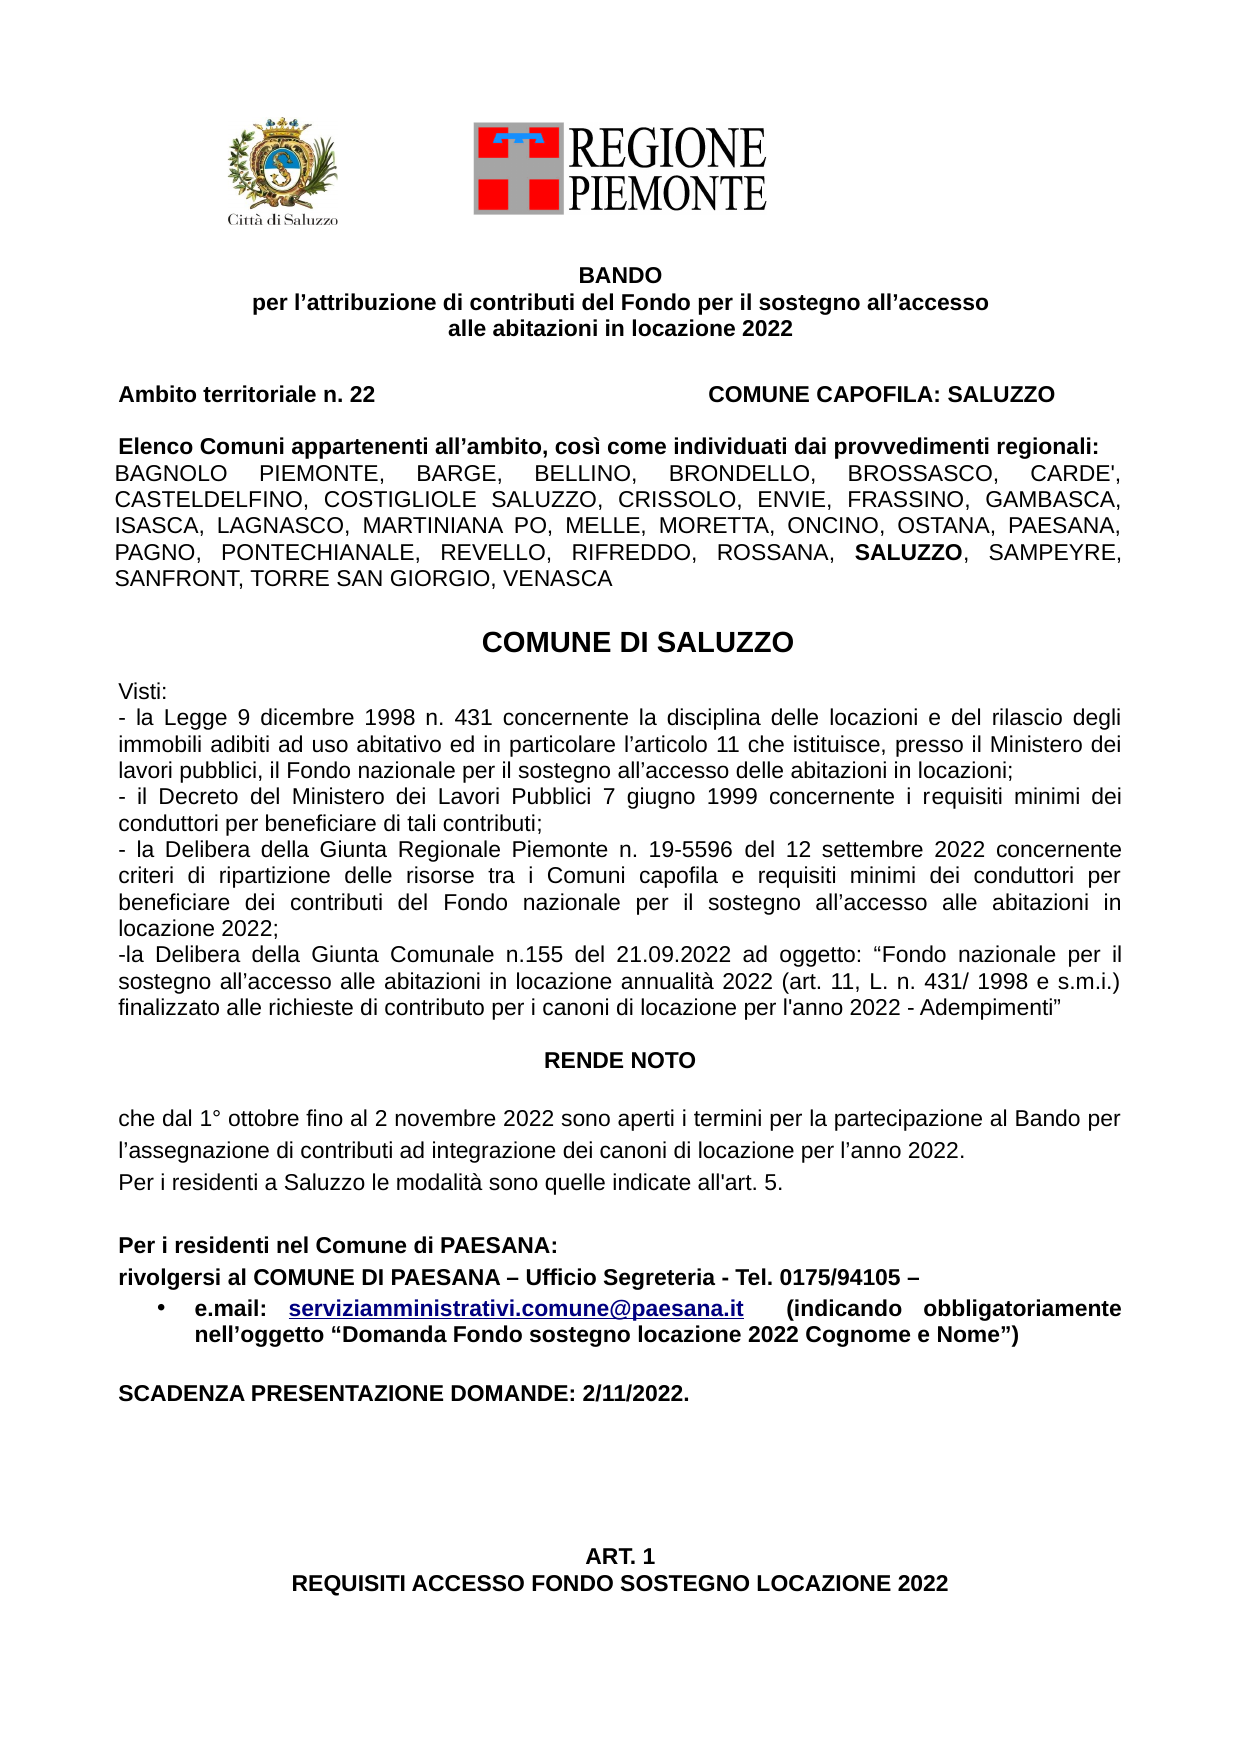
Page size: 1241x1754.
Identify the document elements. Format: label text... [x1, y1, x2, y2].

text - la Delibera della Giunta Regionale Piemonte n. 19-5596 del 12 settembre 2022 concernente criteri di ripartizione delle risorse tra i Comuni capofila e requisiti minimi dei conduttori per beneficiare dei contributi del Fondo nazionale per il sostegno all’accesso alle abitazioni in locazione 2022; [118, 836, 1122, 941]
text REQUISITI ACCESSO FONDO SOSTEGNO LOCAZIONE 2022 [118, 1569, 1122, 1596]
text -la Delibera della Giunta Comunale n.155 del 21.09.2022 ad oggetto: “Fondo nazionale per il sostegno all’accesso alle abitazioni in locazione annualità 2022 (art. 11, L. n. 431/ 1998 e s.m.i.) finalizzato alle richieste di contributo per i canoni di locazione per l'anno 2022 - Adempimenti” [118, 941, 1122, 1021]
text COMUNE DI SALUZZO [119, 636, 953, 657]
text alle abitazioni in locazione 2022 [118, 315, 1123, 341]
text BAGNOLO PIEMONTE, BARGE, BELLINO, BRONDELLO, BROSSASCO, CARDE', CASTELDELFINO, COSTIGLIOLE SALUZZO, CRISSOLO, ENVIE, FRASSINO, GAMBASCA, ISASCA, LAGNASCO, MARTINIANA PO, MELLE, MORETTA, ONCINO, OSTANA, PAESANA, PAGNO, PONTECHIANALE, REVELLO, RIFREDDO, ROSSANA, SALUZZO, SAMPEYRE, SANFRONT, TORRE SAN GIORGIO, VENASCA [114, 460, 1122, 591]
text BANDO [118, 262, 1123, 288]
text - il Decreto del Ministero dei Lavori Pubblici 7 giugno 1999 concernente i requisiti minimi dei conduttori per beneficiare di tali contributi; [118, 783, 1122, 836]
text Ambito territoriale n. 22 COMUNE CAPOFILA: SALUZZO [118, 381, 1122, 407]
text per l’attribuzione di contributi del Fondo per il sostegno all’accesso [118, 288, 1123, 315]
text Elenco Comuni appartenenti all’ambito, così come individuati dai provvedimenti regionali: [118, 433, 1122, 460]
list e.mail: serviziamministrativi.comune@paesana.it (indicando obbligatoriamente nell’oggetto “Domanda Fondo sostegno locazione 2022 Cognome e Nome”) [157, 1295, 1122, 1348]
text SCADENZA PRESENTAZIONE DOMANDE: 2/11/2022. [118, 1380, 1122, 1406]
text Per i residenti nel Comune di PAESANA: [118, 1232, 1122, 1258]
text che dal 1° ottobre fino al 2 novembre 2022 sono aperti i termini per la partecipazione al Bando per l’assegnazione di contributi ad integrazione dei canoni di locazione per l’anno 2022. [118, 1105, 1122, 1163]
text ART. 1 [118, 1543, 1122, 1569]
text Visti: [118, 678, 1122, 704]
text rivolgersi al COMUNE DI PAESANA – Ufficio Segreteria - Tel. 0175/94105 – [118, 1264, 1122, 1290]
text Per i residenti a Saluzzo le modalità sono quelle indicate all'art. 5. [118, 1168, 1122, 1195]
text RENDE NOTO [118, 1047, 1122, 1073]
text - la Legge 9 dicembre 1998 n. 431 concernente la disciplina delle locazioni e del rilascio degli immobili adibiti ad uso abitativo ed in particolare l’articolo 11 che istituisce, presso il Ministero dei lavori pubblici, il Fondo nazionale per il sostegno all’accesso delle abitazioni in locazioni; [118, 704, 1122, 783]
